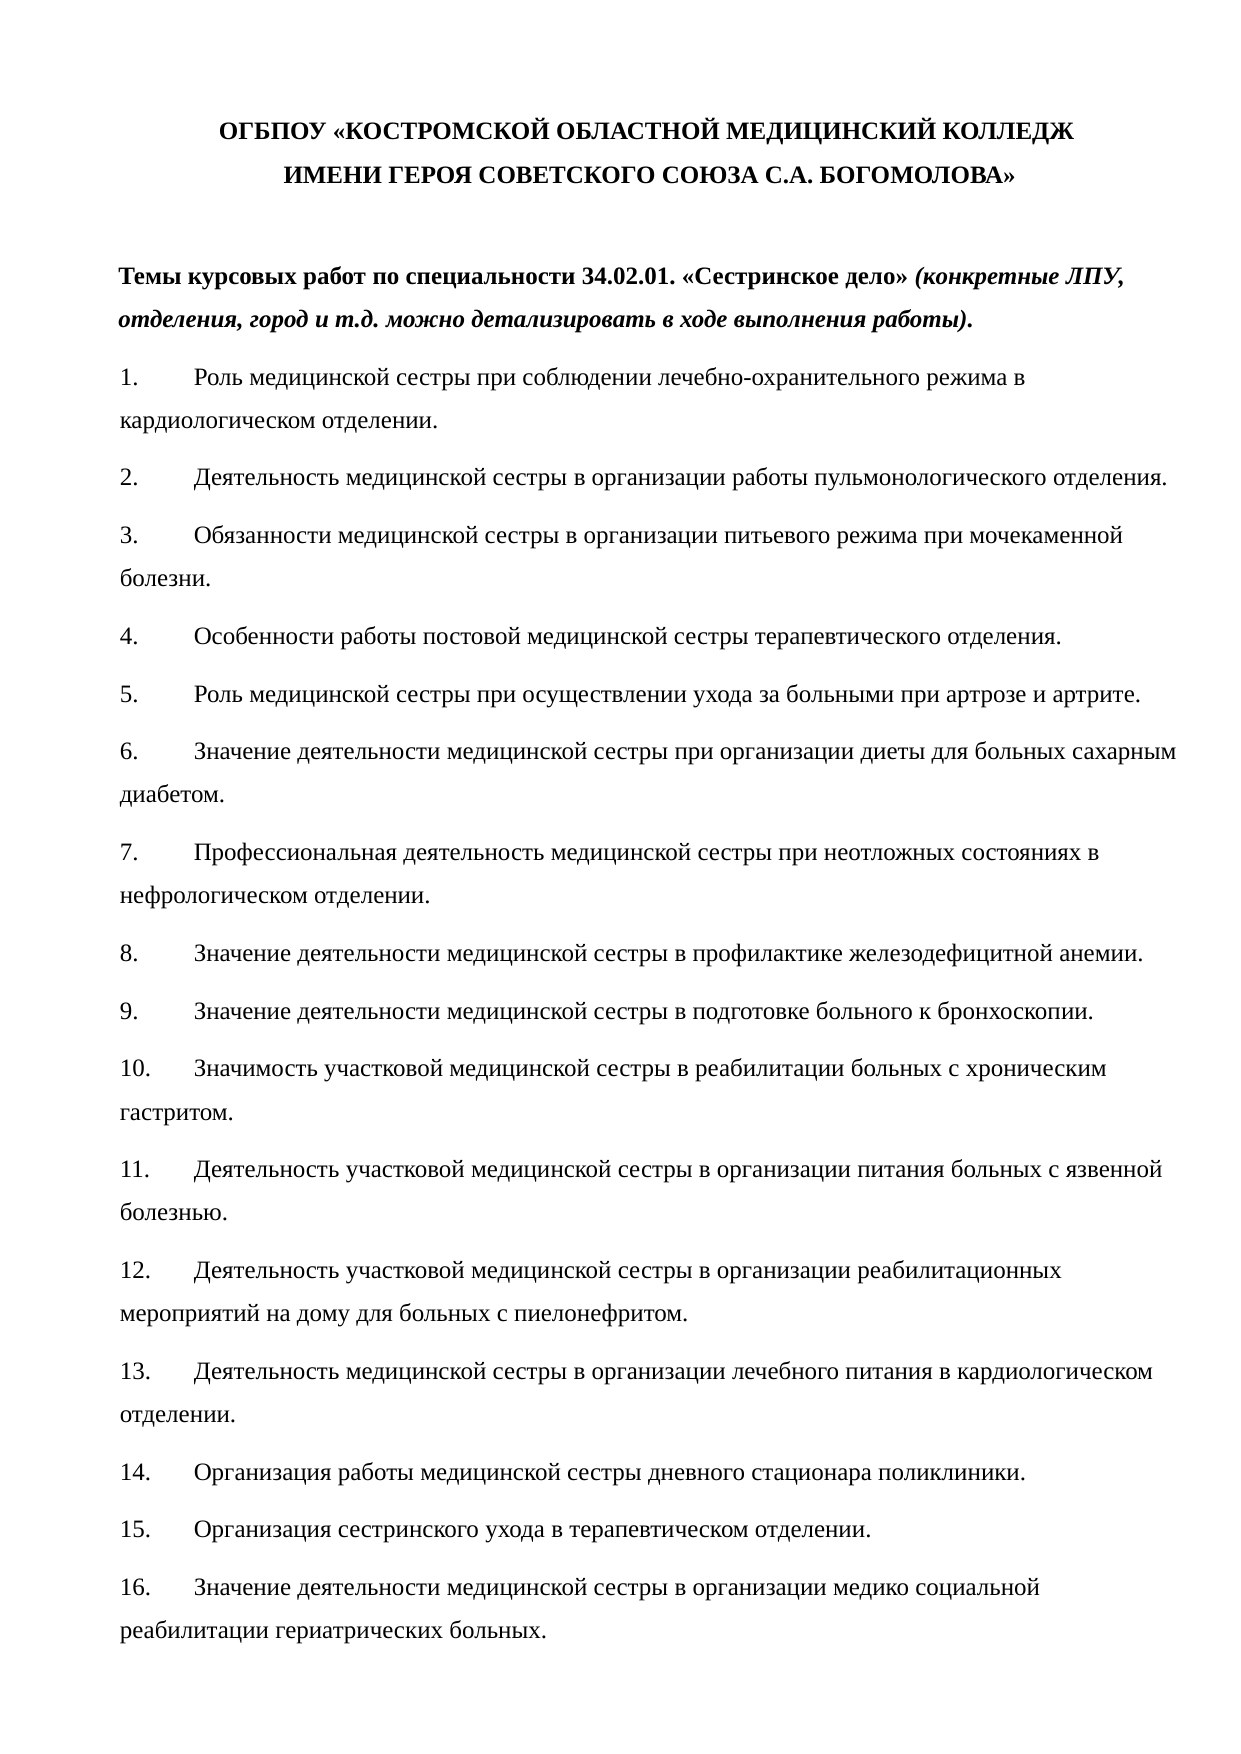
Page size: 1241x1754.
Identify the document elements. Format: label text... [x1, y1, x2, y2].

list Значение деятельности медицинской сестры при организации диеты для больных сахарным диабетом. [119, 736, 1181, 808]
list Значение деятельности медицинской сестры в подготовке больного к бронхоскопии. [119, 996, 1181, 1024]
list Обязанности медицинской сестры в организации питьевого режима при мочекаменной болезни. [119, 520, 1181, 592]
list Значение деятельности медицинской сестры в организации медико социальной реабилитации гериатрических больных. [119, 1572, 1181, 1644]
list Значение деятельности медицинской сестры в профилактике железодефицитной анемии. [119, 938, 1181, 967]
list Роль медицинской сестры при осуществлении ухода за больными при артрозе и артрите. [119, 679, 1181, 707]
list Деятельность медицинской сестры в организации лечебного питания в кардиологическом отделении. [119, 1356, 1181, 1428]
list Значимость участковой медицинской сестры в реабилитации больных с хроническим гастритом. [119, 1053, 1181, 1125]
text ИМЕНИ ГЕРОЯ СОВЕТСКОГО СОЮЗА С.А. БОГОМОЛОВА» [118, 160, 1181, 188]
list Организация работы медицинской сестры дневного стационара поликлиники. [119, 1457, 1181, 1486]
list Деятельность медицинской сестры в организации работы пульмонологического отделения. [119, 462, 1181, 491]
list Роль медицинской сестры при соблюдении лечебно-охранительного режима в кардиологическом отделении. [119, 362, 1181, 433]
list Деятельность участковой медицинской сестры в организации питания больных с язвенной болезнью. [119, 1154, 1181, 1226]
text Темы курсовых работ по специальности 34.02.01. «Сестринское дело» (конкретные ЛПУ, отделения, город и т.д. можно детализировать в ходе выполнения работы). [118, 261, 1181, 333]
list Особенности работы постовой медицинской сестры терапевтического отделения. [119, 621, 1181, 650]
list Организация сестринского ухода в терапевтическом отделении. [119, 1514, 1181, 1543]
list Деятельность участковой медицинской сестры в организации реабилитационных мероприятий на дому для больных с пиелонефритом. [119, 1255, 1181, 1327]
text ОГБПОУ «КОСТРОМСКОЙ ОБЛАСТНОЙ МЕДИЦИНСКИЙ КОЛЛЕДЖ [118, 116, 1181, 145]
list Профессиональная деятельность медицинской сестры при неотложных состояниях в нефрологическом отделении. [119, 837, 1181, 909]
